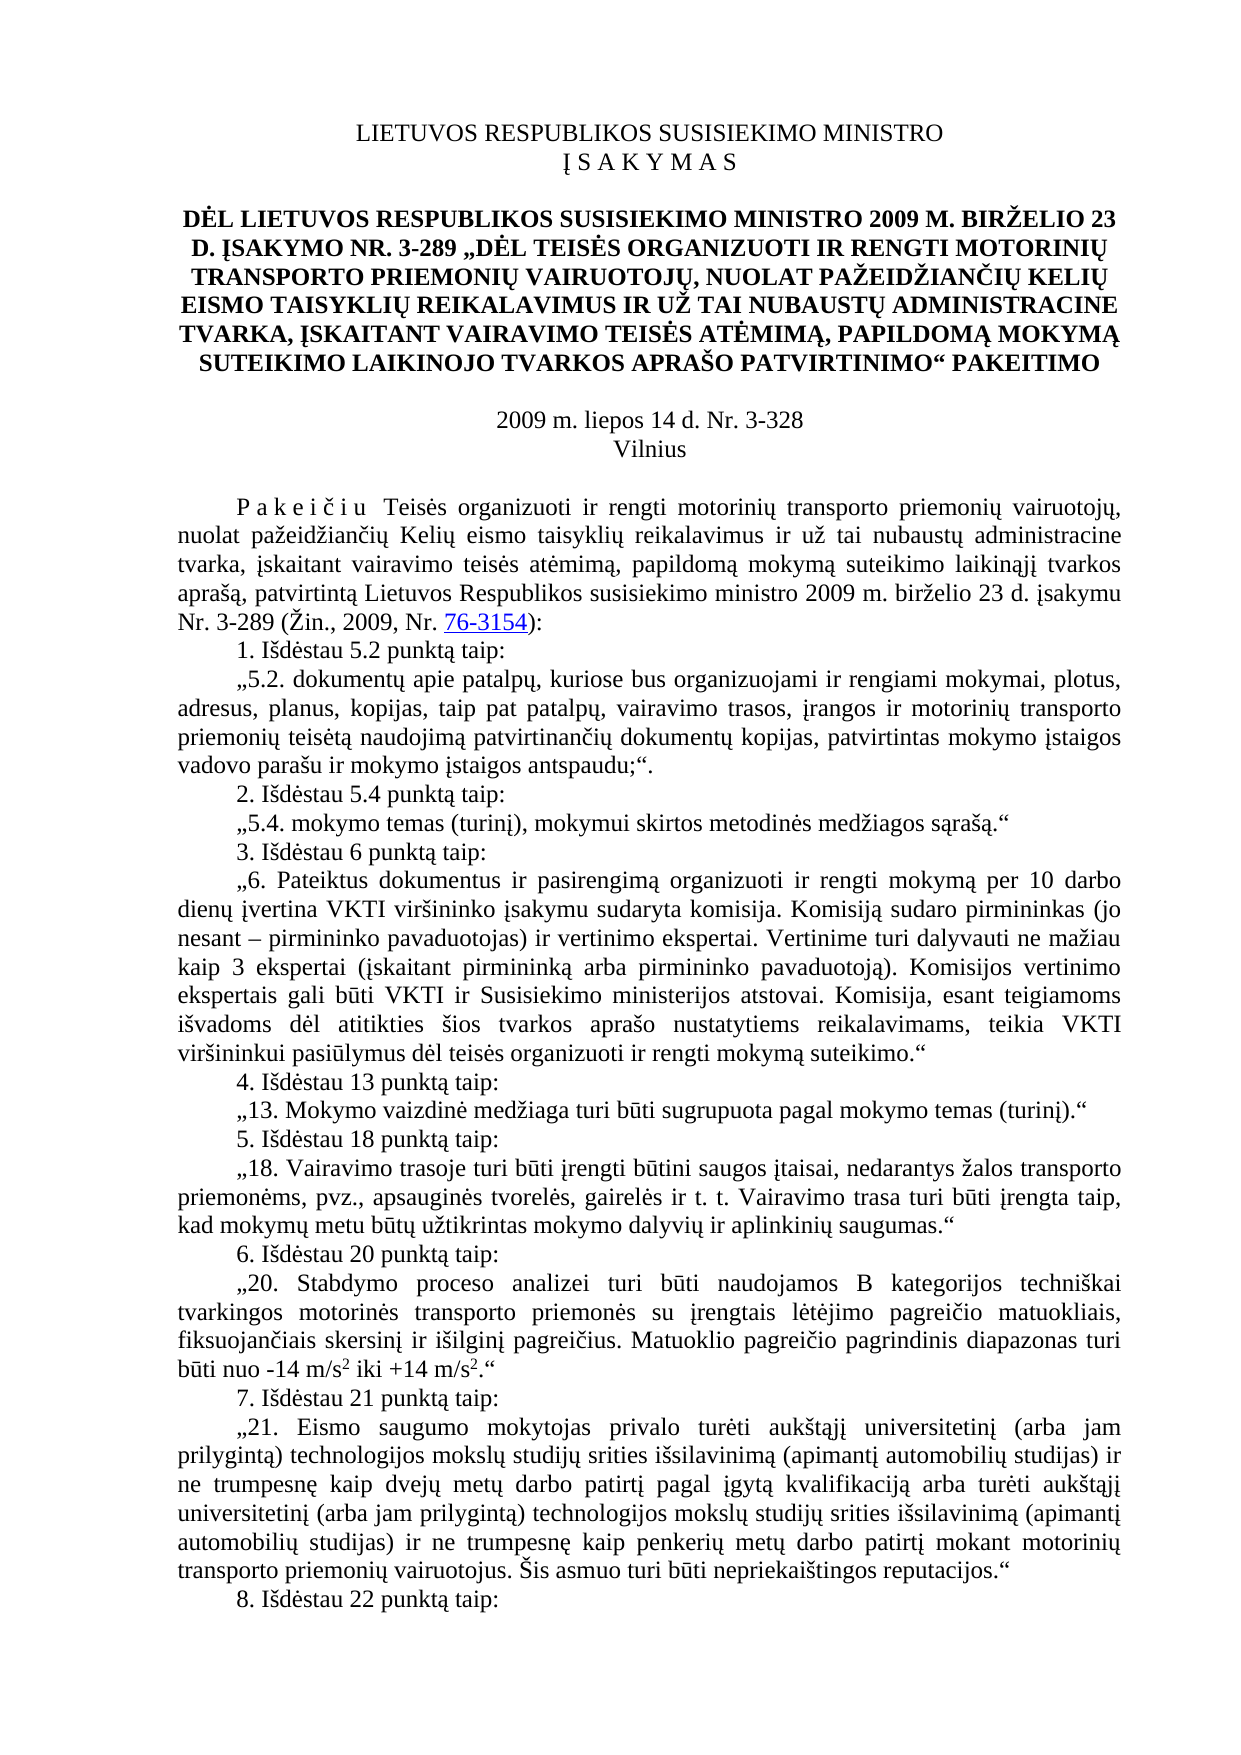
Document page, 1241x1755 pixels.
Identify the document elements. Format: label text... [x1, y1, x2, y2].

text 6. Išdėstau 20 punktą taip: [177, 1239, 1122, 1268]
text „20. Stabdymo proceso analizei turi būti naudojamos B kategorijos techniškai tvarkingos motorinės transporto priemonės su įrengtais lėtėjimo pagreičio matuokliais, fiksuojančiais skersinį ir išilginį pagreičius. Matuoklio pagreičio pagrindinis diapazonas turi būti nuo -14 m/s2 iki +14 m/s2.“ [177, 1268, 1122, 1383]
text „5.2. dokumentų apie patalpų, kuriose bus organizuojami ir rengiami mokymai, plotus, adresus, planus, kopijas, taip pat patalpų, vairavimo trasos, įrangos ir motorinių transporto priemonių teisėtą naudojimą patvirtinančių dokumentų kopijas, patvirtintas mokymo įstaigos vadovo parašu ir mokymo įstaigos antspaudu;“. [177, 664, 1122, 779]
text 4. Išdėstau 13 punktą taip: [177, 1067, 1122, 1096]
text 7. Išdėstau 21 punktą taip: [177, 1383, 1122, 1412]
text 1. Išdėstau 5.2 punktą taip: [177, 636, 1122, 664]
text „6. Pateiktus dokumentus ir pasirengimą organizuoti ir rengti mokymą per 10 darbo dienų įvertina VKTI viršininko įsakymu sudaryta komisija. Komisiją sudaro pirmininkas (jo nesant – pirmininko pavaduotojas) ir vertinimo ekspertai. Vertinime turi dalyvauti ne mažiau kaip 3 ekspertai (įskaitant pirmininką arba pirmininko pavaduotoją). Komisijos vertinimo ekspertais gali būti VKTI ir Susisiekimo ministerijos atstovai. Komisija, esant teigiamoms išvadoms dėl atitikties šios tvarkos aprašo nustatytiems reikalavimams, teikia VKTI viršininkui pasiūlymus dėl teisės organizuoti ir rengti mokymą suteikimo.“ [177, 866, 1122, 1067]
text 2009 m. liepos 14 d. Nr. 3-328 [177, 406, 1122, 434]
text 8. Išdėstau 22 punktą taip: [177, 1584, 1122, 1613]
text 3. Išdėstau 6 punktą taip: [177, 837, 1122, 866]
text „13. Mokymo vaizdinė medžiaga turi būti sugrupuota pagal mokymo temas (turinį).“ [177, 1096, 1122, 1124]
text Pakeičiu Teisės organizuoti ir rengti motorinių transporto priemonių vairuotojų, nuolat pažeidžiančių Kelių eismo taisyklių reikalavimus ir už tai nubaustų administracine tvarka, įskaitant vairavimo teisės atėmimą, papildomą mokymą suteikimo laikinąjį tvarkos aprašą, patvirtintą Lietuvos Respublikos susisiekimo ministro 2009 m. birželio 23 d. įsakymu Nr. 3-289 (Žin., 2009, Nr. 76-3154): [177, 492, 1122, 636]
text ĮSAKYMAS [177, 147, 1122, 176]
text 5. Išdėstau 18 punktą taip: [177, 1124, 1122, 1153]
text Vilnius [177, 434, 1122, 463]
text „18. Vairavimo trasoje turi būti įrengti būtini saugos įtaisai, nedarantys žalos transporto priemonėms, pvz., apsauginės tvorelės, gairelės ir t. t. Vairavimo trasa turi būti įrengta taip, kad mokymų metu būtų užtikrintas mokymo dalyvių ir aplinkinių saugumas.“ [177, 1153, 1122, 1239]
text „5.4. mokymo temas (turinį), mokymui skirtos metodinės medžiagos sąrašą.“ [177, 808, 1122, 837]
text DĖL LIETUVOS RESPUBLIKOS SUSISIEKIMO MINISTRO 2009 M. BIRŽELIO 23 D. ĮSAKYMO Nr. 3-289 „DĖL TEISĖS ORGANIZUOTI IR RENGTI MOTORINIŲ TRANSPORTO PRIEMONIŲ VAIRUOTOJŲ, NUOLAT PAŽEIDŽIANČIŲ KELIŲ EISMO TAISYKLIŲ REIKALAVIMUS IR UŽ TAI NUBAUSTŲ ADMINISTRACINE TVARKA, ĮSKAITANT VAIRAVIMO TEISĖS ATĖMIMĄ, PAPILDOMĄ MOKYMĄ SUTEIKIMO LAIKINOJO TVARKOS APRAŠO PATVIRTINIMO“ PAKEITIMO [177, 204, 1122, 377]
text „21. Eismo saugumo mokytojas privalo turėti aukštąjį universitetinį (arba jam prilygintą) technologijos mokslų studijų srities išsilavinimą (apimantį automobilių studijas) ir ne trumpesnę kaip dvejų metų darbo patirtį pagal įgytą kvalifikaciją arba turėti aukštąjį universitetinį (arba jam prilygintą) technologijos mokslų studijų srities išsilavinimą (apimantį automobilių studijas) ir ne trumpesnę kaip penkerių metų darbo patirtį mokant motorinių transporto priemonių vairuotojus. Šis asmuo turi būti nepriekaištingos reputacijos.“ [177, 1412, 1122, 1584]
text 2. Išdėstau 5.4 punktą taip: [177, 779, 1122, 808]
text LIETUVOS RESPUBLIKOS SUSISIEKIMO MINISTRO [177, 118, 1122, 147]
